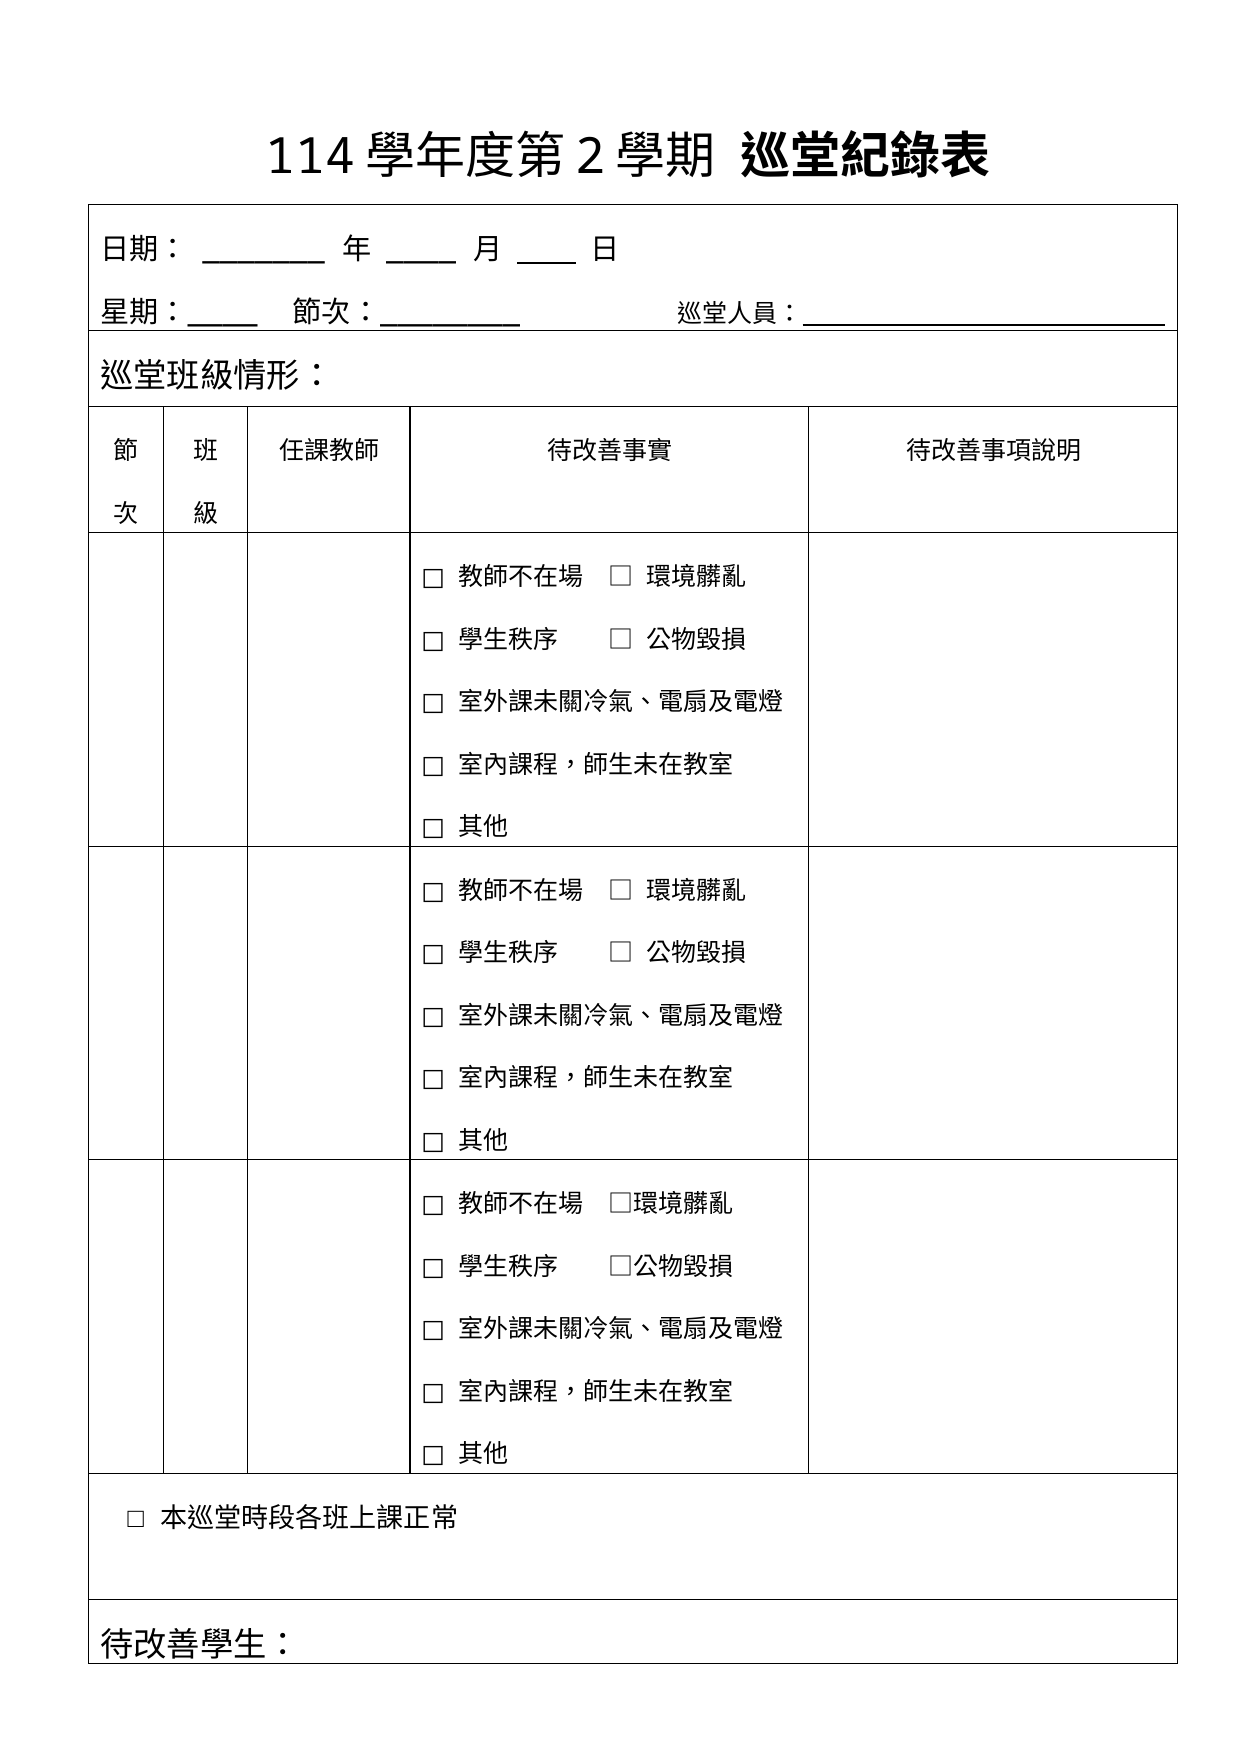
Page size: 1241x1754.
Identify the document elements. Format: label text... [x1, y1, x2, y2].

table_header □ 本巡堂時段各班上課正常 [100, 1474, 1119, 1536]
table_cell [809, 1160, 1177, 1473]
table_cell 節 次 [89, 407, 163, 532]
table_cell 巡堂班級情形： [89, 331, 1177, 406]
table_cell [89, 1474, 1177, 1599]
table_cell [248, 847, 409, 1159]
table_cell [164, 533, 247, 846]
table_cell 教師不在場 □ 環境髒亂 學生秩序 □ 公物毀損 室外課未關冷氣、電扇及電燈 室內課程，師生未在教室 其他 [411, 533, 808, 846]
table_cell [809, 847, 1177, 1159]
table_cell [164, 1160, 247, 1473]
table_cell [809, 533, 1177, 846]
table_cell 待改善事實 [411, 407, 808, 532]
table_cell [248, 1160, 409, 1473]
table_cell [89, 1160, 163, 1473]
table_cell [248, 533, 409, 846]
table_cell 待改善事項說明 [809, 407, 1177, 532]
table_cell 任課教師 [248, 407, 409, 532]
table_header 日期： _______ 年 ____ 月 日 星期：____ 節次：________ 巡堂人員： [89, 205, 1177, 330]
table_cell 班 級 [164, 407, 247, 532]
text 114學年度第2學期 巡堂紀錄表 [89, 79, 1166, 204]
table_cell 教師不在場 □環境髒亂 學生秩序 □公物毀損 室外課未關冷氣、電扇及電燈 室內課程，師生未在教室 其他 [411, 1160, 808, 1473]
table_cell [164, 847, 247, 1159]
table_cell 待改善學生： [89, 1600, 1177, 1662]
table_cell 教師不在場 □ 環境髒亂 學生秩序 □ 公物毀損 室外課未關冷氣、電扇及電燈 室內課程，師生未在教室 其他 [411, 847, 808, 1159]
table_cell [89, 847, 163, 1159]
table_cell [89, 533, 163, 846]
